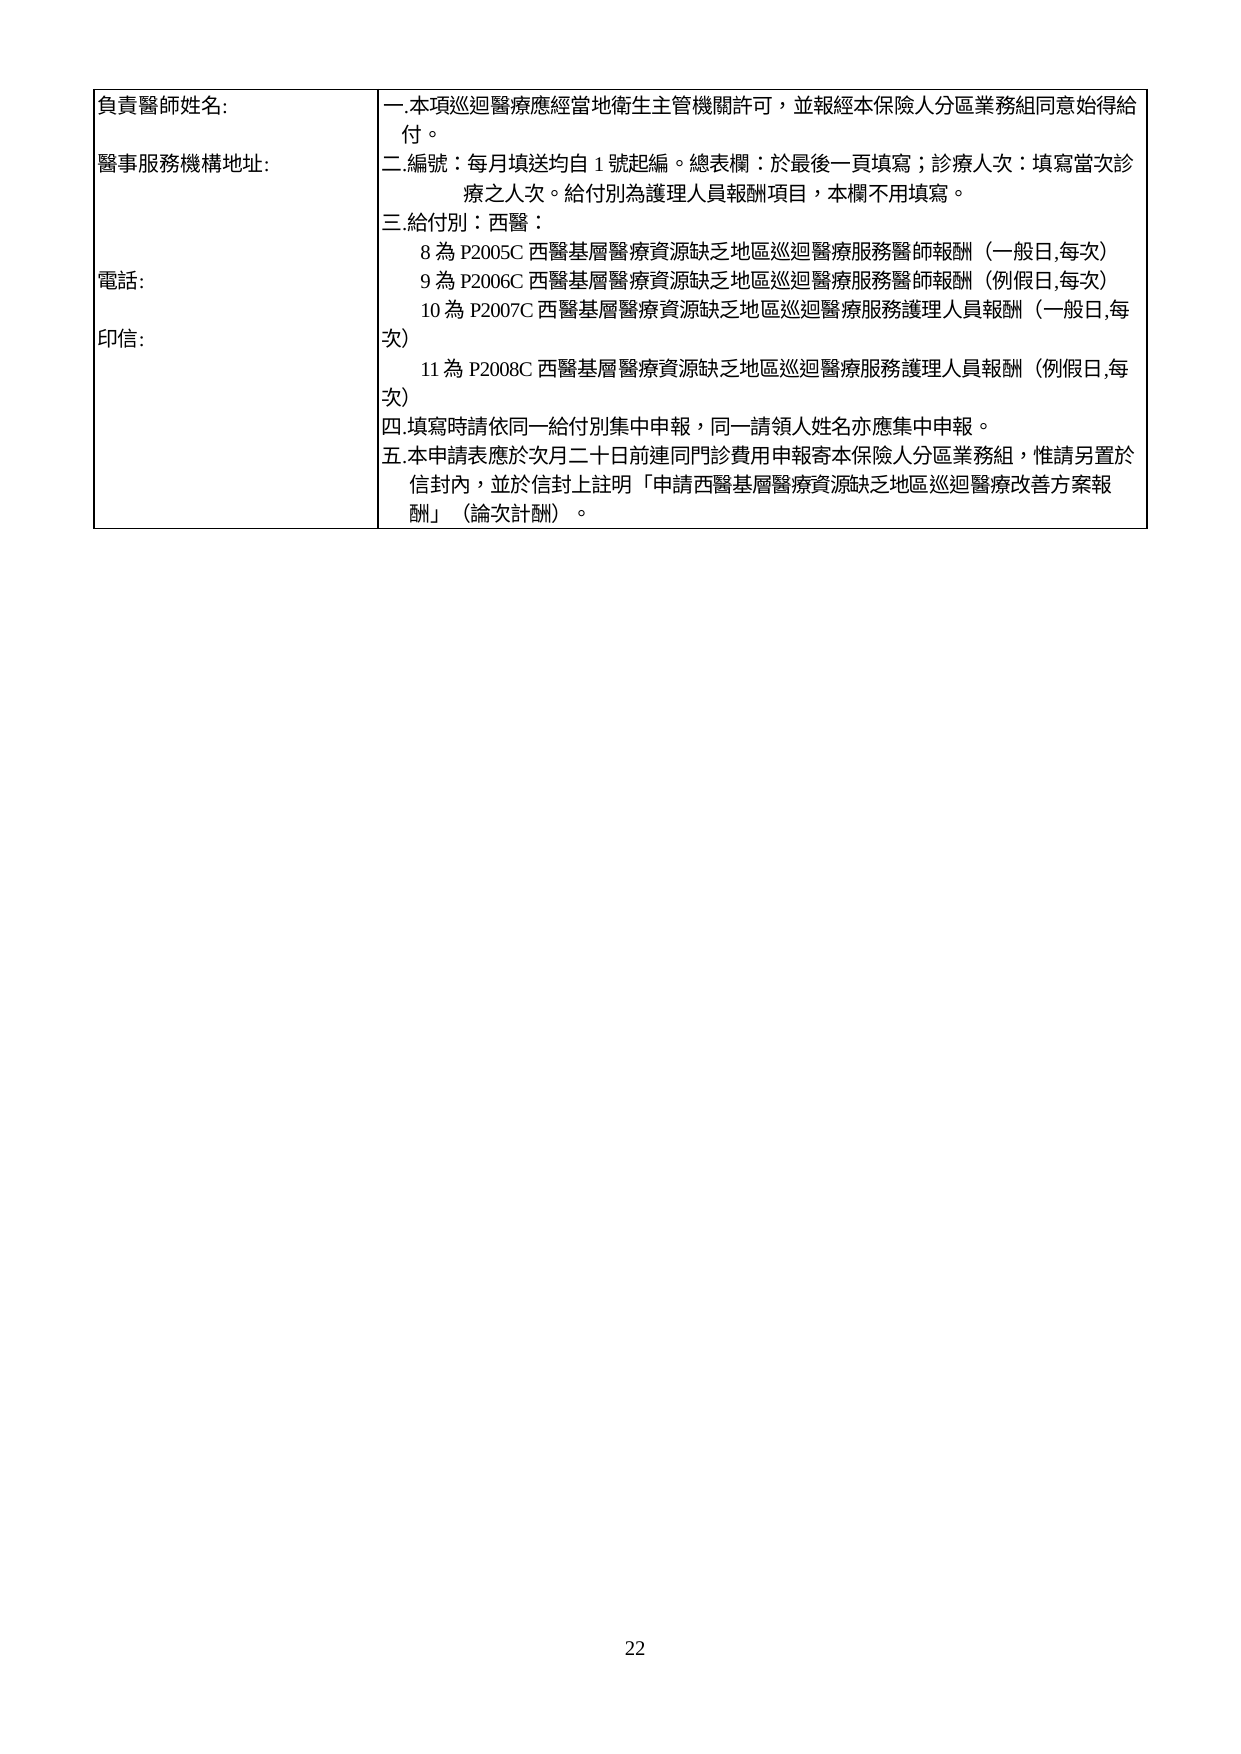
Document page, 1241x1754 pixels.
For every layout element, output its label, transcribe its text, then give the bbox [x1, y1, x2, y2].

table_cell 負責醫師姓名: 醫事服務機構地址: 電話: 印信: [95, 90, 377, 528]
table_cell 一.本項巡迴醫療應經當地衛生主管機關許可，並報經本保險人分區業務組同意始得給付。 二.編號：每月填送均自1號起編。總表欄：於最後一頁填寫；診療人次：填寫當次診療之人次。給付別為護理人員報酬項目，本欄不用填寫。 三.給付別：西醫： 8為P2005C西醫基層醫療資源缺乏地區巡迴醫療服務醫師報酬（一般日,每次） 9為P2006C西醫基層醫療資源缺乏地區巡迴醫療服務醫師報酬（例假日,每次） 10為P2007C西醫基層醫療資源缺乏地區巡迴醫療服務護理人員報酬（一般日,每次） 11為P2008C西醫基層醫療資源缺乏地區巡迴醫療服務護理人員報酬（例假日,每次） 四.填寫時請依同一給付別集中申報，同一請領人姓名亦應集中申報。 五.本申請表應於次月二十日前連同門診費用申報寄本保險人分區業務組，惟請另置於信封內，並於信封上註明「申請西醫基層醫療資源缺乏地區巡迴醫療改善方案報酬」（論次計酬）。 [379, 90, 1146, 528]
